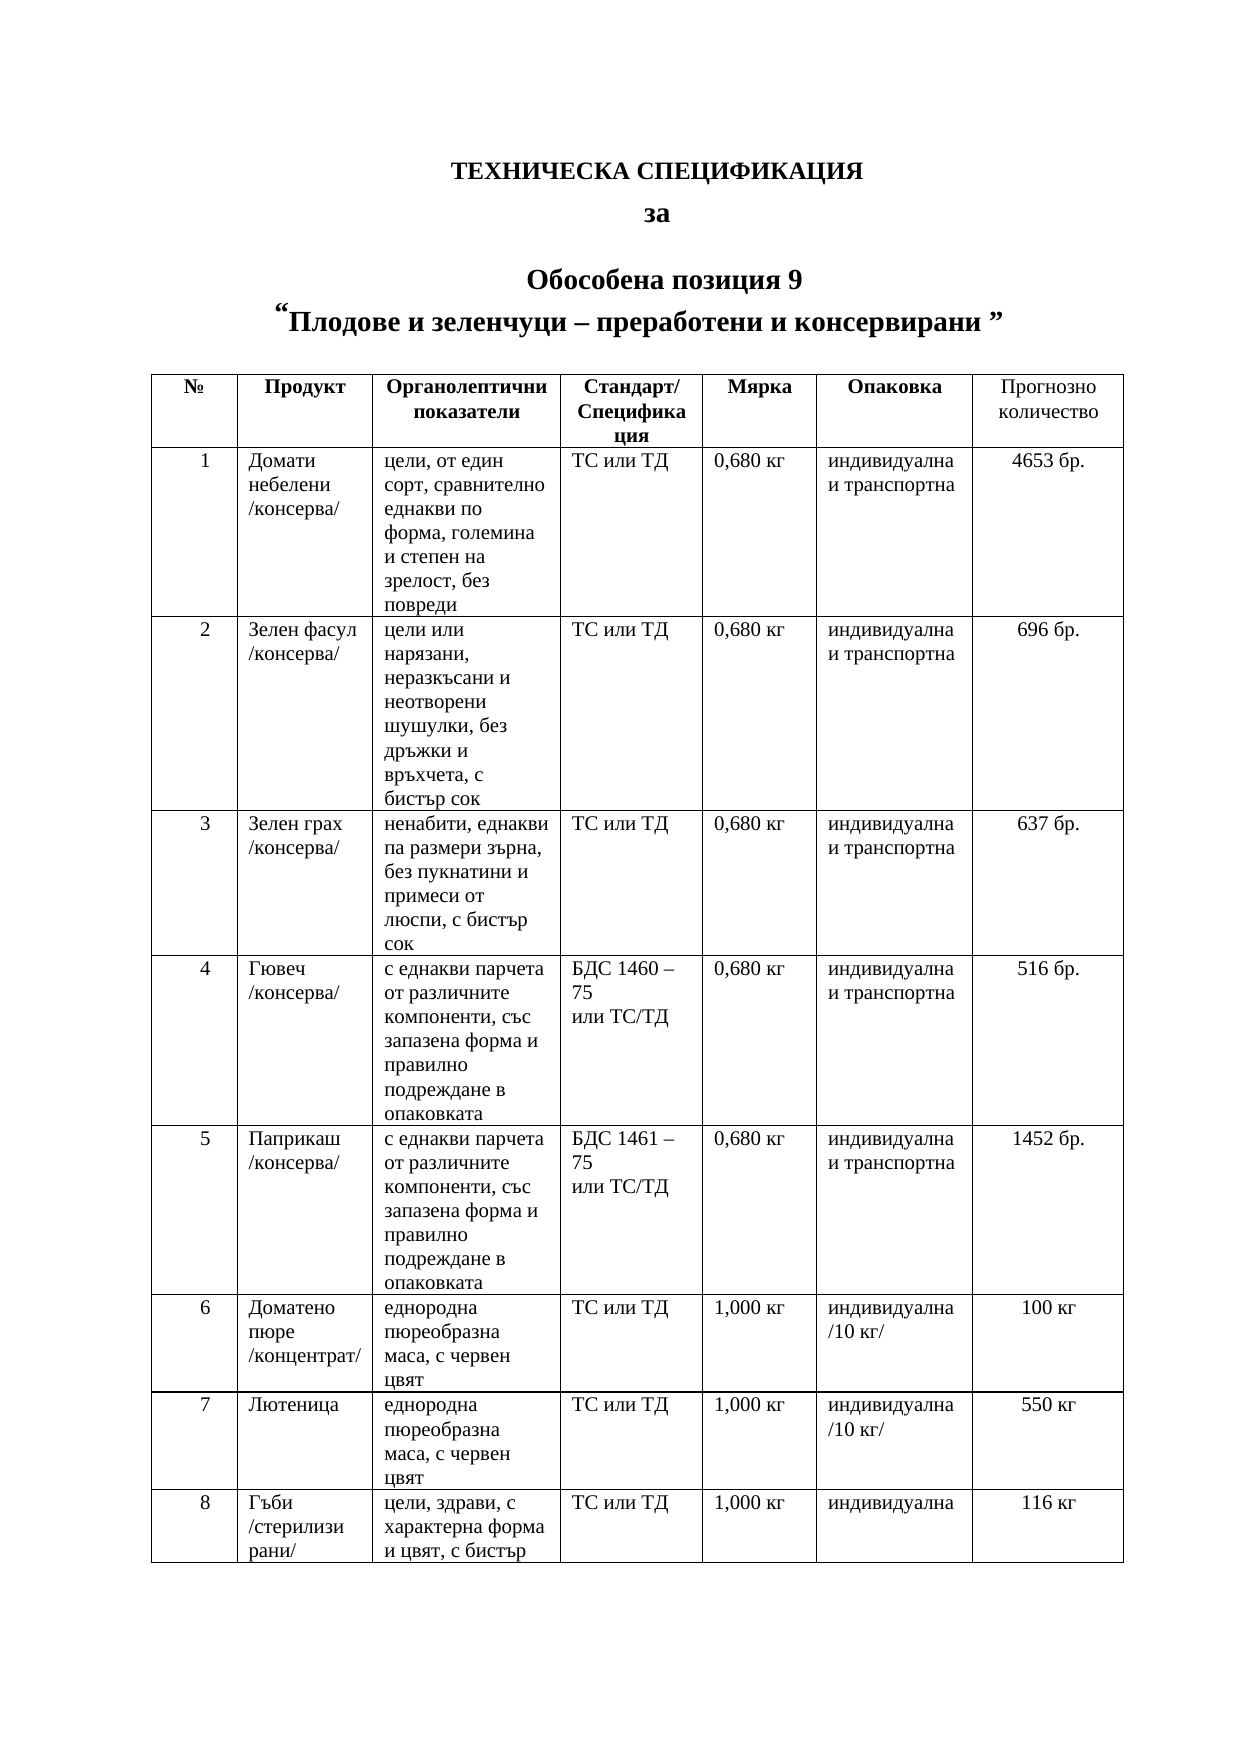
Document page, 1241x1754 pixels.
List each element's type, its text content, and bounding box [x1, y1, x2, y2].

text ТЕХНИЧЕСКА СПЕЦИФИКАЦИЯ [148, 156, 1093, 195]
table_cell 1,000 кг [703, 1295, 816, 1391]
table_cell ТС или ТД [561, 1490, 702, 1562]
table_cell 6 [152, 1295, 237, 1391]
table_cell еднородна пюреобразна маса, с червен цвят [373, 1393, 560, 1489]
table_header Мярка [703, 375, 816, 447]
table_cell ТС или ТД [561, 1295, 702, 1391]
table_cell 0,680 кг [703, 448, 816, 616]
table_cell Гювеч /консерва/ [238, 956, 372, 1124]
table_cell Зелен грах /консерва/ [238, 811, 372, 955]
table_cell ненабити, еднакви па размери зърна, без пукнатини и примеси от люспи, с бистър сок [373, 811, 560, 955]
table_cell с еднакви парчета от различните компоненти, със запазена форма и правилно подреждане в опаковката [373, 1126, 560, 1294]
table_header Продукт [238, 375, 372, 447]
table_cell 5 [152, 1126, 237, 1294]
table_cell 4 [152, 956, 237, 1124]
table_cell Лютеница [238, 1393, 372, 1489]
table_header Стандарт/ Спецификация [561, 375, 702, 447]
table_cell БДС 1460 –75 или ТС/ТД [561, 956, 702, 1124]
table_cell Паприкаш /консерва/ [238, 1126, 372, 1294]
table_cell цели или нарязани, неразкъсани и неотворени шушулки, без дръжки и връхчета, с бистър сок [373, 617, 560, 810]
table_cell Доматено пюре /концентрат/ [238, 1295, 372, 1391]
table_cell 8 [152, 1490, 237, 1562]
table_cell ТС или ТД [561, 448, 702, 616]
table_cell 2 [152, 617, 237, 810]
table_cell 1452 бр. [973, 1126, 1123, 1294]
table_cell БДС 1461 – 75 или ТС/ТД [561, 1126, 702, 1294]
text за [221, 195, 1093, 262]
table_header Опаковка [817, 375, 972, 447]
table_cell 0,680 кг [703, 811, 816, 955]
text “Плодове и зеленчуци – преработени и консервирани ” [185, 295, 1093, 340]
table_cell ТС или ТД [561, 617, 702, 810]
table_cell цели, от един сорт, сравнително еднакви по форма, големина и степен на зрелост, без повреди [373, 448, 560, 616]
table_cell 100 кг [973, 1295, 1123, 1391]
table_cell ТС или ТД [561, 1393, 702, 1489]
table_cell цели, здрави, с характерна форма и цвят, с бистър [373, 1490, 560, 1562]
table_header № [152, 375, 237, 447]
table_cell еднородна пюреобразна маса, с червен цвят [373, 1295, 560, 1391]
table_cell индивидуална и транспортна [817, 1126, 972, 1294]
table_cell индивидуална и транспортна [817, 448, 972, 616]
table_cell индивидуална [817, 1490, 972, 1562]
table_cell ТС или ТД [561, 811, 702, 955]
table_cell с еднакви парчета от различните компоненти, със запазена форма и правилно подреждане в опаковката [373, 956, 560, 1124]
table_cell 1 [152, 448, 237, 616]
table_cell Гъби /стерилизи рани/ [238, 1490, 372, 1562]
table_cell 116 кг [973, 1490, 1123, 1562]
table_cell индивидуална и транспортна [817, 811, 972, 955]
table_cell 3 [152, 811, 237, 955]
table_cell 0,680 кг [703, 956, 816, 1124]
table_cell индивидуална и транспортна [817, 956, 972, 1124]
table_cell 0,680 кг [703, 1126, 816, 1294]
table_cell 1,000 кг [703, 1490, 816, 1562]
table_cell индивидуална /10 кг/ [817, 1295, 972, 1391]
table_cell 1,000 кг [703, 1393, 816, 1489]
table_header Прогнозно количество [973, 375, 1123, 447]
table_cell 637 бр. [973, 811, 1123, 955]
table_cell 4653 бр. [973, 448, 1123, 616]
table_cell 550 кг [973, 1393, 1123, 1489]
table_cell 696 бр. [973, 617, 1123, 810]
table_cell 7 [152, 1393, 237, 1489]
table_cell 0,680 кг [703, 617, 816, 810]
table_cell индивидуална и транспортна [817, 617, 972, 810]
table_header Органолептични показатели [373, 375, 560, 447]
table_cell 516 бр. [973, 956, 1123, 1124]
table_cell Зелен фасул /консерва/ [238, 617, 372, 810]
table_cell Домати небелени /консерва/ [238, 448, 372, 616]
text Обособена позиция 9 [148, 262, 1093, 295]
table_cell индивидуална /10 кг/ [817, 1393, 972, 1489]
